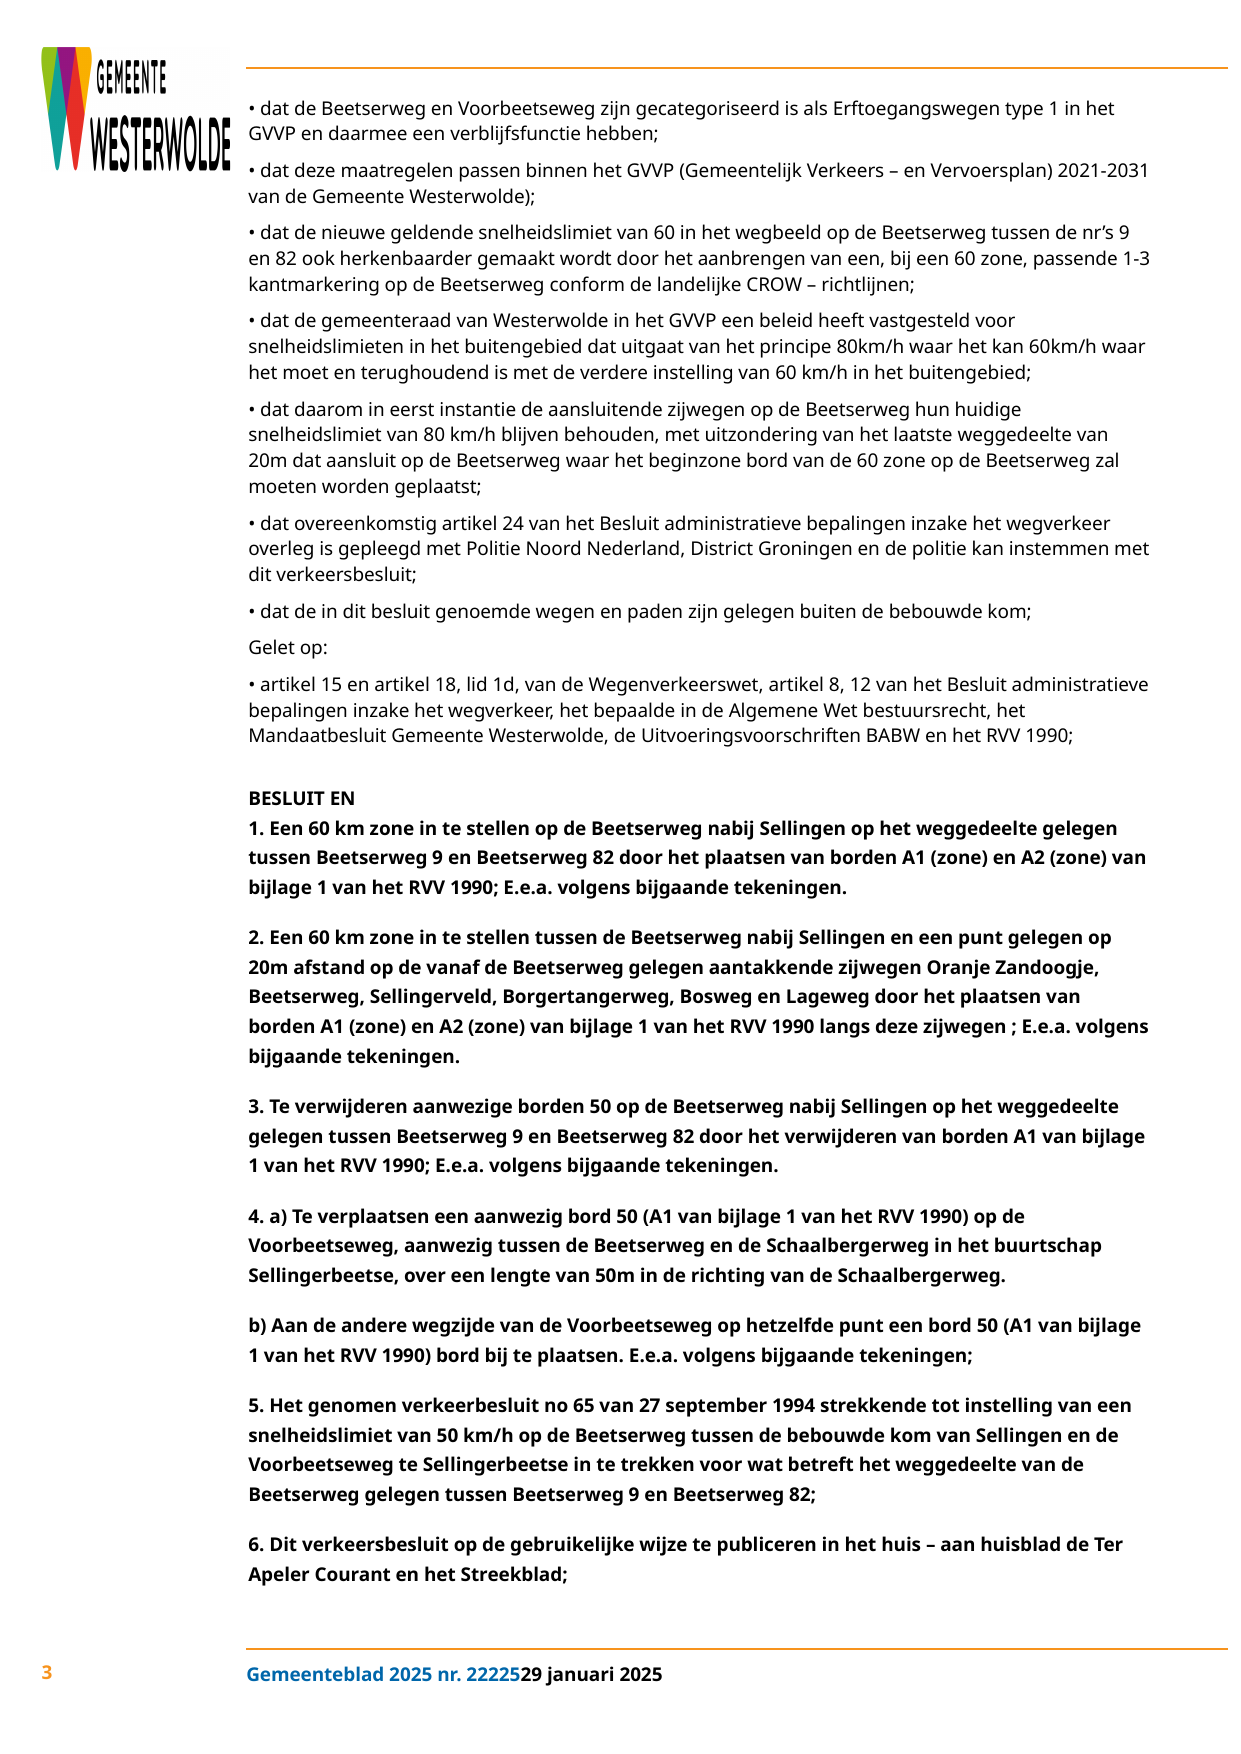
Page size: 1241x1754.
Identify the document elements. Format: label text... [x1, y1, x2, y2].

text • dat deze maatregelen passen binnen het GVVP (Gemeentelijk Verkeers – en Vervoersplan) 2021-2031 van de Gemeente Westerwolde); [248, 157, 1152, 209]
text 6. Dit verkeersbesluit op de gebruikelijke wijze te publiceren in het huis – aan huisblad de Ter Apeler Courant en het Streekblad; [248, 1532, 1152, 1587]
text • artikel 15 en artikel 18, lid 1d, van de Wegenverkeerswet, artikel 8, 12 van het Besluit administratieve bepalingen inzake het wegverkeer, het bepaalde in de Algemene Wet bestuursrecht, het Mandaatbesluit Gemeente Westerwolde, de Uitvoeringsvoorschriften BABW en het RVV 1990; [248, 671, 1152, 748]
text • dat overeenkomstig artikel 24 van het Besluit administratieve bepalingen inzake het wegverkeer overleg is gepleegd met Politie Noord Nederland, District Groningen en de politie kan instemmen met dit verkeersbesluit; [248, 510, 1152, 587]
text • dat de in dit besluit genoemde wegen en paden zijn gelegen buiten de bebouwde kom; [248, 598, 1152, 623]
text • dat de nieuwe geldende snelheidslimiet van 60 in het wegbeeld op de Beetserweg tussen de nr’s 9 en 82 ook herkenbaarder gemaakt wordt door het aanbrengen van een, bij een 60 zone, passende 1-3 kantmarkering op de Beetserweg conform de landelijke CROW – richtlijnen; [248, 219, 1152, 297]
picture [41, 47, 231, 172]
text 1. Een 60 km zone in te stellen op de Beetserweg nabij Sellingen op het weggedeelte gelegen tussen Beetserweg 9 en Beetserweg 82 door het plaatsen van borden A1 (zone) en A2 (zone) van bijlage 1 van het RVV 1990; E.e.a. volgens bijgaande tekeningen. [248, 815, 1152, 900]
text 5. Het genomen verkeerbesluit no 65 van 27 september 1994 strekkende tot instelling van een snelheidslimiet van 50 km/h op de Beetserweg tussen de bebouwde kom van Sellingen en de Voorbeetseweg te Sellingerbeetse in te trekken voor wat betreft het weggedeelte van de Beetserweg gelegen tussen Beetserweg 9 en Beetserweg 82; [248, 1392, 1152, 1507]
text b) Aan de andere wegzijde van de Voorbeetseweg op hetzelfde punt een bord 50 (A1 van bijlage 1 van het RVV 1990) bord bij te plaatsen. E.e.a. volgens bijgaande tekeningen; [248, 1312, 1152, 1368]
text 2. Een 60 km zone in te stellen tussen de Beetserweg nabij Sellingen en een punt gelegen op 20m afstand op de vanaf de Beetserweg gelegen aantakkende zijwegen Oranje Zandoogje, Beetserweg, Sellingerveld, Borgertangerweg, Bosweg en Lageweg door het plaatsen van borden A1 (zone) en A2 (zone) van bijlage 1 van het RVV 1990 langs deze zijwegen ; E.e.a. volgens bijgaande tekeningen. [248, 924, 1152, 1068]
text BESLUIT EN [248, 785, 1152, 811]
text 4. a) Te verplaatsen een aanwezig bord 50 (A1 van bijlage 1 van het RVV 1990) op de Voorbeetseweg, aanwezig tussen de Beetserweg en de Schaalbergerweg in het buurtschap Sellingerbeetse, over een lengte van 50m in de richting van de Schaalbergerweg. [248, 1203, 1152, 1288]
text Gelet op: [248, 634, 1152, 660]
text • dat de Beetserweg en Voorbeetseweg zijn gecategoriseerd is als Erftoegangswegen type 1 in het GVVP en daarmee een verblijfsfunctie hebben; [248, 95, 1152, 146]
text • dat de gemeenteraad van Westerwolde in het GVVP een beleid heeft vastgesteld voor snelheidslimieten in het buitengebied dat uitgaat van het principe 80km/h waar het kan 60km/h waar het moet en terughoudend is met de verdere instelling van 60 km/h in het buitengebied; [248, 308, 1152, 385]
text 3. Te verwijderen aanwezige borden 50 op de Beetserweg nabij Sellingen op het weggedeelte gelegen tussen Beetserweg 9 en Beetserweg 82 door het verwijderen van borden A1 van bijlage 1 van het RVV 1990; E.e.a. volgens bijgaande tekeningen. [248, 1093, 1152, 1178]
text • dat daarom in eerst instantie de aansluitende zijwegen op de Beetserweg hun huidige snelheidslimiet van 80 km/h blijven behouden, met uitzondering van het laatste weggedeelte van 20m dat aansluit op de Beetserweg waar het beginzone bord van de 60 zone op de Beetserweg zal moeten worden geplaatst; [248, 396, 1152, 499]
